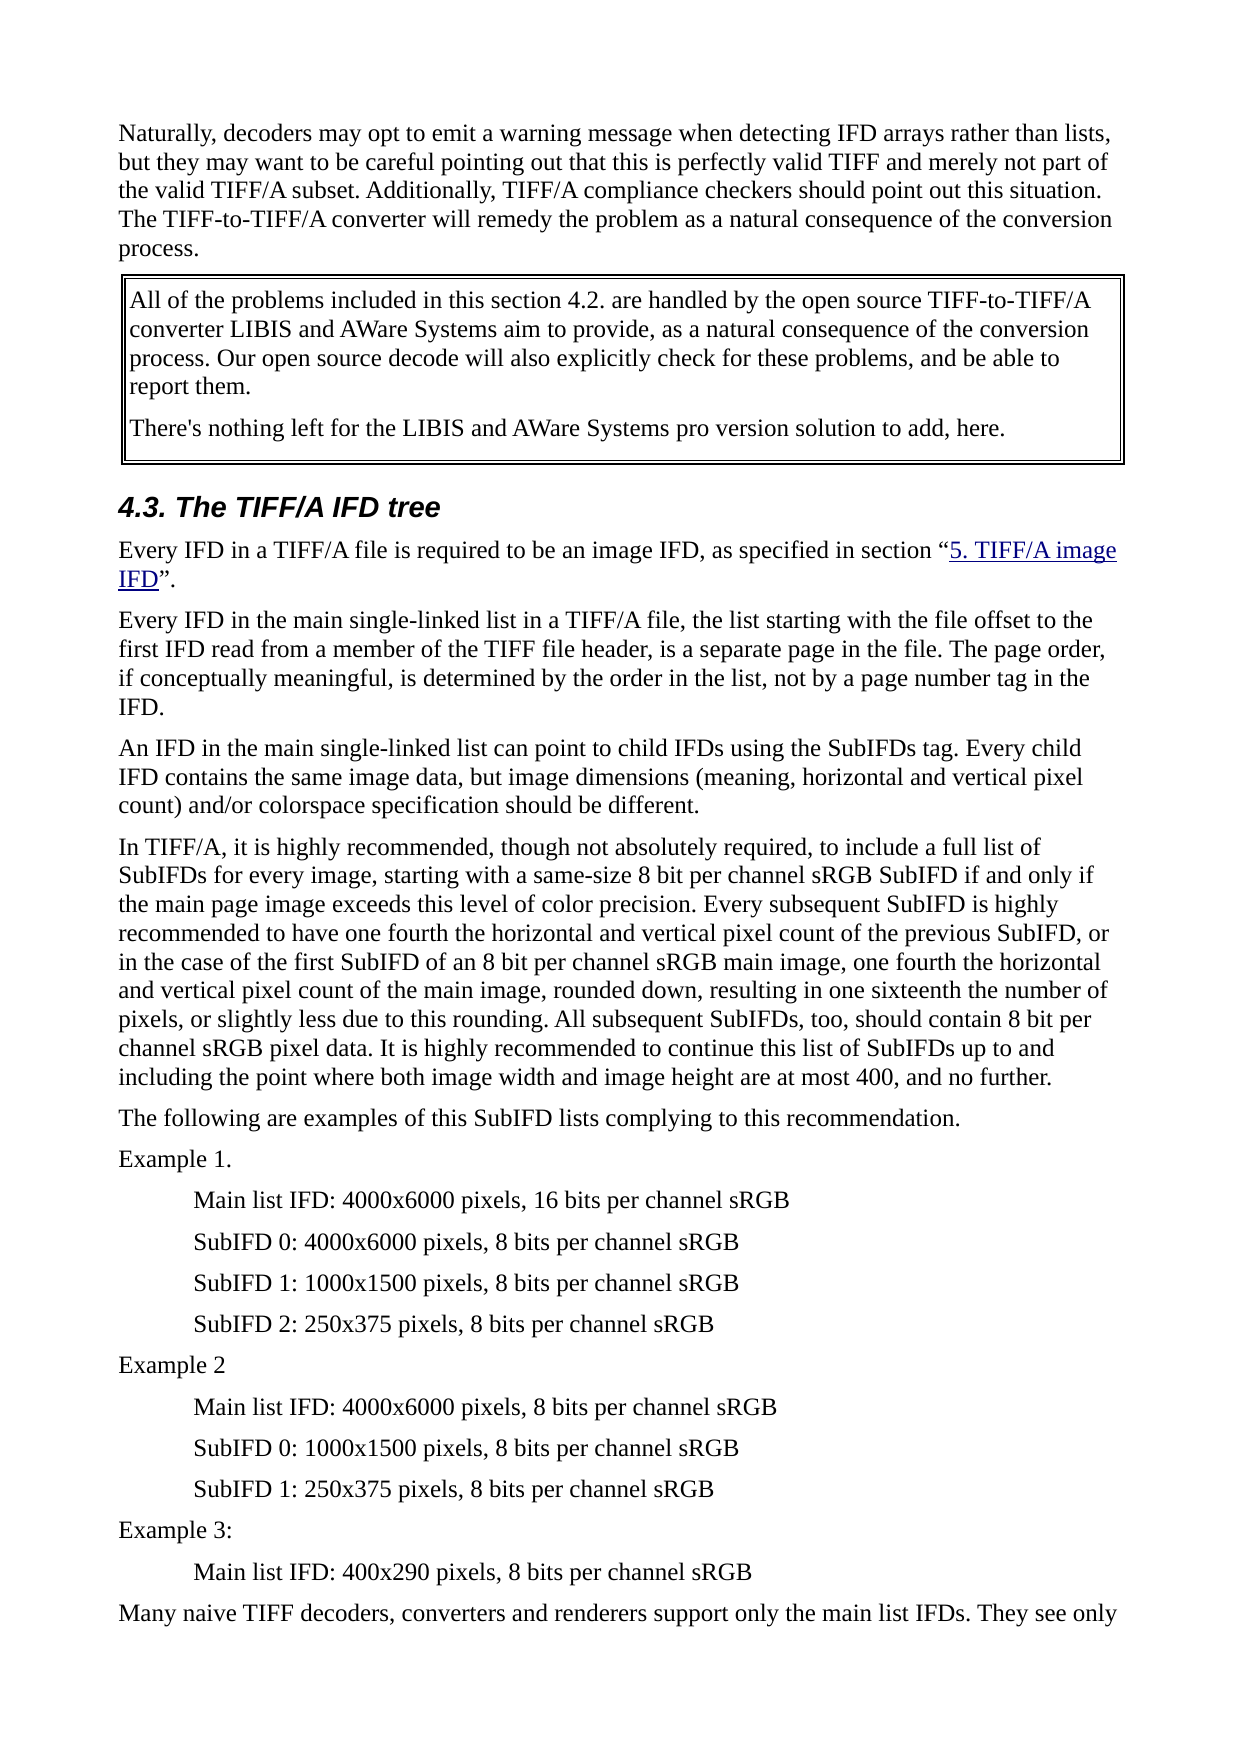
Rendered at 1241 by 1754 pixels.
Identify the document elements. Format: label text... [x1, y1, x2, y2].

text An IFD in the main single-linked list can point to child IFDs using the SubIFDs tag. Every child IFD contains the same image data, but image dimensions (meaning, horizontal and vertical pixel count) and/or colorspace specification should be different. [118, 733, 1122, 819]
table_header All of the problems included in this section 4.2. are handled by the open source TIFF-to-TIFF/A converter LIBIS and AWare Systems aim to provide, as a natural consequence of the conversion process. Our open source decode will also explicitly check for these problems, and be able to report them. There's nothing left for the LIBIS and AWare Systems pro version solution to add, here. [126, 279, 1120, 459]
text Main list IFD: 400x290 pixels, 8 bits per channel sRGB [118, 1557, 1122, 1586]
text SubIFD 0: 1000x1500 pixels, 8 bits per channel sRGB [118, 1433, 1122, 1462]
text Main list IFD: 4000x6000 pixels, 16 bits per channel sRGB [118, 1186, 1122, 1214]
text SubIFD 1: 250x375 pixels, 8 bits per channel sRGB [118, 1474, 1122, 1503]
text In TIFF/A, it is highly recommended, though not absolutely required, to include a full list of SubIFDs for every image, starting with a same-size 8 bit per channel sRGB SubIFD if and only if the main page image exceeds this level of color precision. Every subsequent SubIFD is highly recommended to have one fourth the horizontal and vertical pixel count of the previous SubIFD, or in the case of the first SubIFD of an 8 bit per channel sRGB main image, one fourth the horizontal and vertical pixel count of the main image, rounded down, resulting in one sixteenth the number of pixels, or slightly less due to this rounding. All subsequent SubIFDs, too, should contain 8 bit per channel sRGB pixel data. It is highly recommended to continue this list of SubIFDs up to and including the point where both image width and image height are at most 400, and no further. [118, 832, 1122, 1091]
text Every IFD in a TIFF/A file is required to be an image IFD, as specified in section “5. TIFF/A image IFD”. [118, 536, 1122, 593]
text Example 3: [118, 1516, 1122, 1544]
text SubIFD 2: 250x375 pixels, 8 bits per channel sRGB [118, 1309, 1122, 1338]
text SubIFD 1: 1000x1500 pixels, 8 bits per channel sRGB [118, 1268, 1122, 1297]
text SubIFD 0: 4000x6000 pixels, 8 bits per channel sRGB [118, 1227, 1122, 1256]
text Many naive TIFF decoders, converters and renderers support only the main list IFDs. They see only [118, 1598, 1122, 1627]
text Main list IFD: 4000x6000 pixels, 8 bits per channel sRGB [118, 1392, 1122, 1421]
text Example 2 [118, 1351, 1122, 1379]
text Naturally, decoders may opt to emit a warning message when detecting IFD arrays rather than lists, but they may want to be careful pointing out that this is perfectly valid TIFF and merely not part of the valid TIFF/A subset. Additionally, TIFF/A compliance checkers should point out this situation. The TIFF-to-TIFF/A converter will remedy the problem as a natural consequence of the conversion process. [118, 118, 1122, 262]
text Every IFD in the main single-linked list in a TIFF/A file, the list starting with the file offset to the first IFD read from a member of the TIFF file header, is a separate page in the file. The page order, if conceptually meaningful, is determined by the order in the list, not by a page number tag in the IFD. [118, 606, 1122, 721]
text Example 1. [118, 1144, 1122, 1173]
subtitle 4.3. The TIFF/A IFD tree [118, 489, 1122, 523]
text The following are examples of this SubIFD lists complying to this recommendation. [118, 1103, 1122, 1132]
